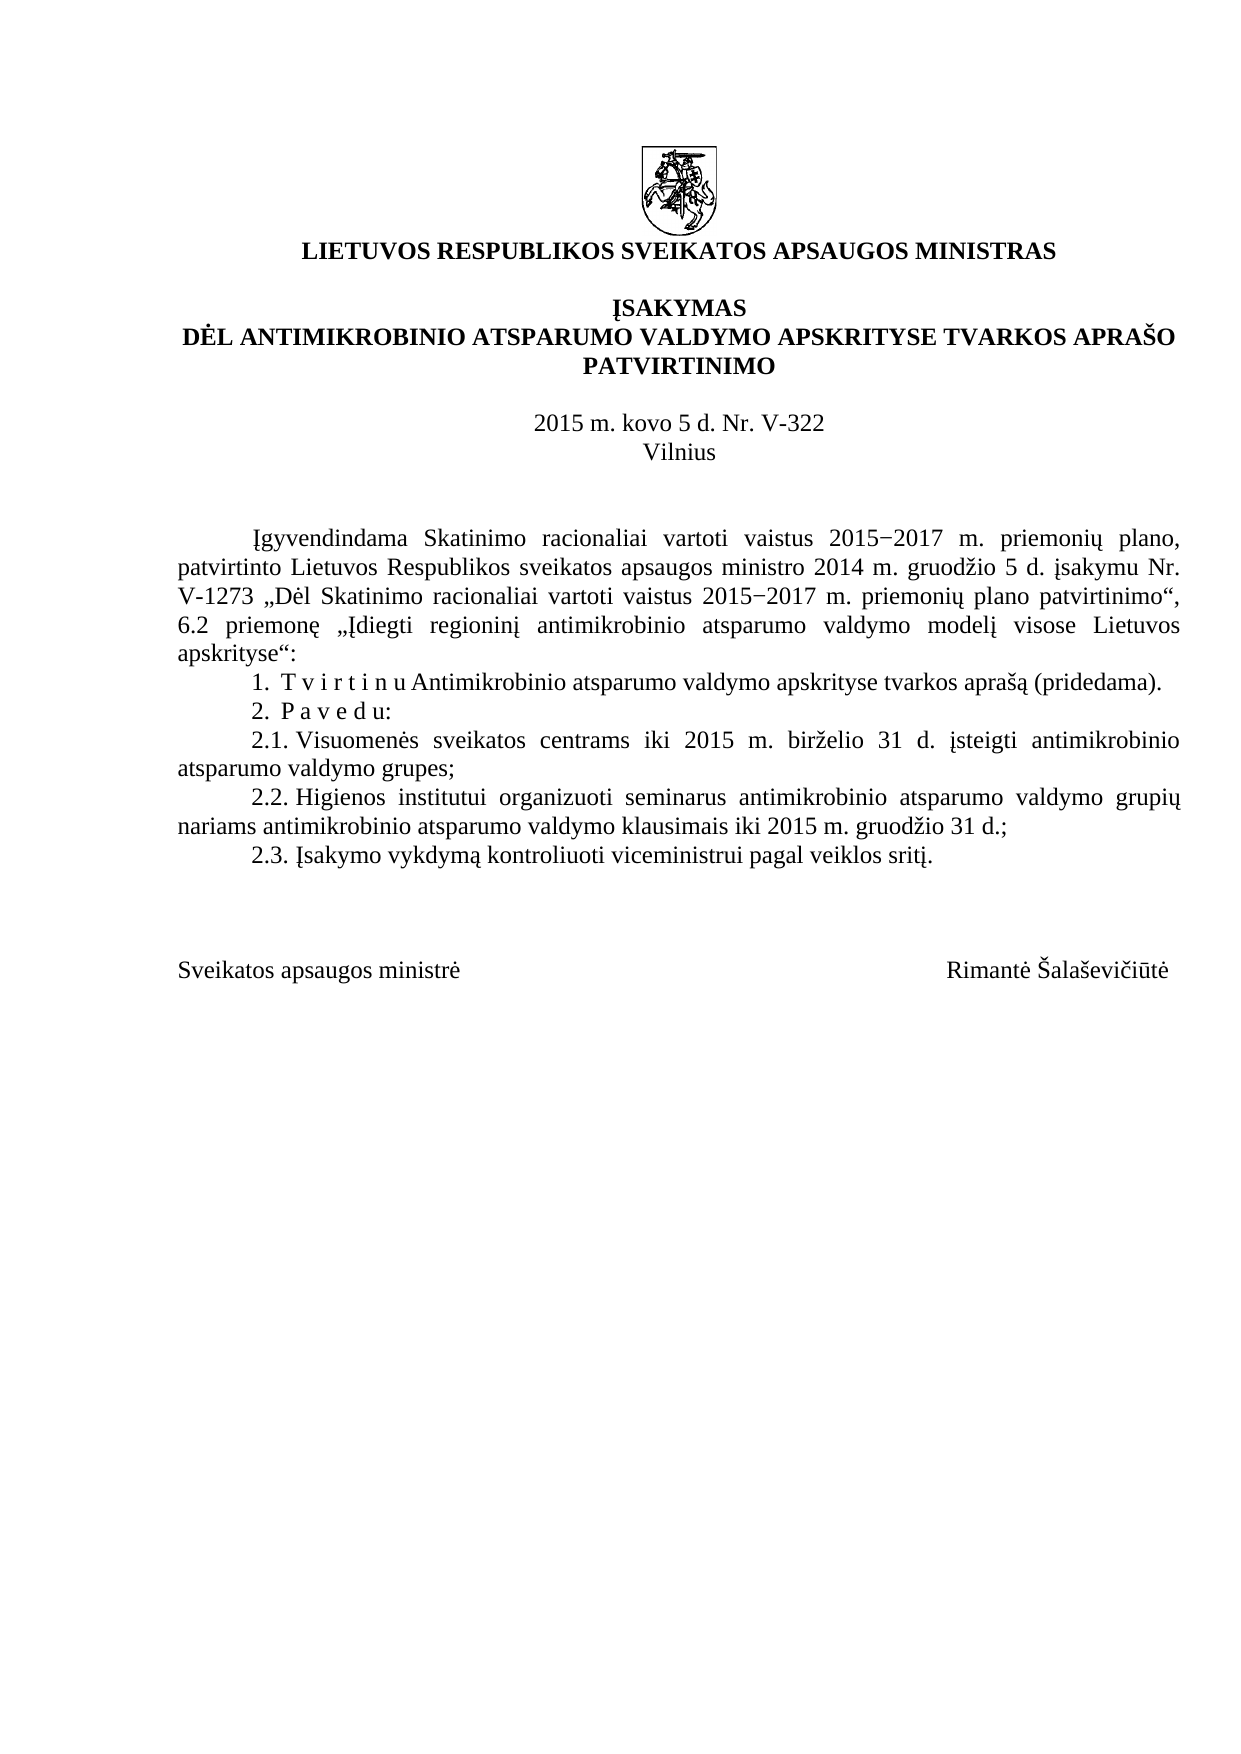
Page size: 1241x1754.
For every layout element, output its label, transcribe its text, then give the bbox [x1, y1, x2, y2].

text 1. T v i r t i n u Antimikrobinio atsparumo valdymo apskrityse tvarkos aprašą (pridedama). [177, 667, 1181, 696]
text 2. P a v e d u: [177, 696, 1181, 725]
text Įgyvendindama Skatinimo racionaliai vartoti vaistus 2015−2017 m. priemonių plano, patvirtinto Lietuvos Respublikos sveikatos apsaugos ministro 2014 m. gruodžio 5 d. įsakymu Nr. V-1273 „Dėl Skatinimo racionaliai vartoti vaistus 2015−2017 m. priemonių plano patvirtinimo“, 6.2 priemonę „Įdiegti regioninį antimikrobinio atsparumo valdymo modelį visose Lietuvos apskrityse“: [177, 523, 1181, 667]
subtitle 2.2. Higienos institutui organizuoti seminarus antimikrobinio atsparumo valdymo grupių nariams antimikrobinio atsparumo valdymo klausimais iki 2015 m. gruodžio 31 d.; [177, 782, 1181, 840]
text Vilnius [177, 437, 1181, 466]
text LIETUVOS RESPUBLIKOS SVEIKATOS APSAUGOS MINISTRAS [177, 236, 1181, 265]
text 2015 m. kovo 5 d. Nr. V-322 [177, 408, 1181, 437]
text Sveikatos apsaugos ministrė Rimantė Šalaševičiūtė [177, 955, 1181, 983]
text ĮSAKYMAS [177, 293, 1181, 322]
text DĖL ANTIMIKROBINIO ATSPARUMO VALDYMO APSKRITYSE TVARKOS APRAŠO PATVIRTINIMO [177, 322, 1181, 380]
subtitle 2.3. Įsakymo vykdymą kontroliuoti viceministrui pagal veiklos sritį. [177, 840, 1181, 868]
subtitle 2.1. Visuomenės sveikatos centrams iki 2015 m. birželio 31 d. įsteigti antimikrobinio atsparumo valdymo grupes; [177, 725, 1181, 782]
